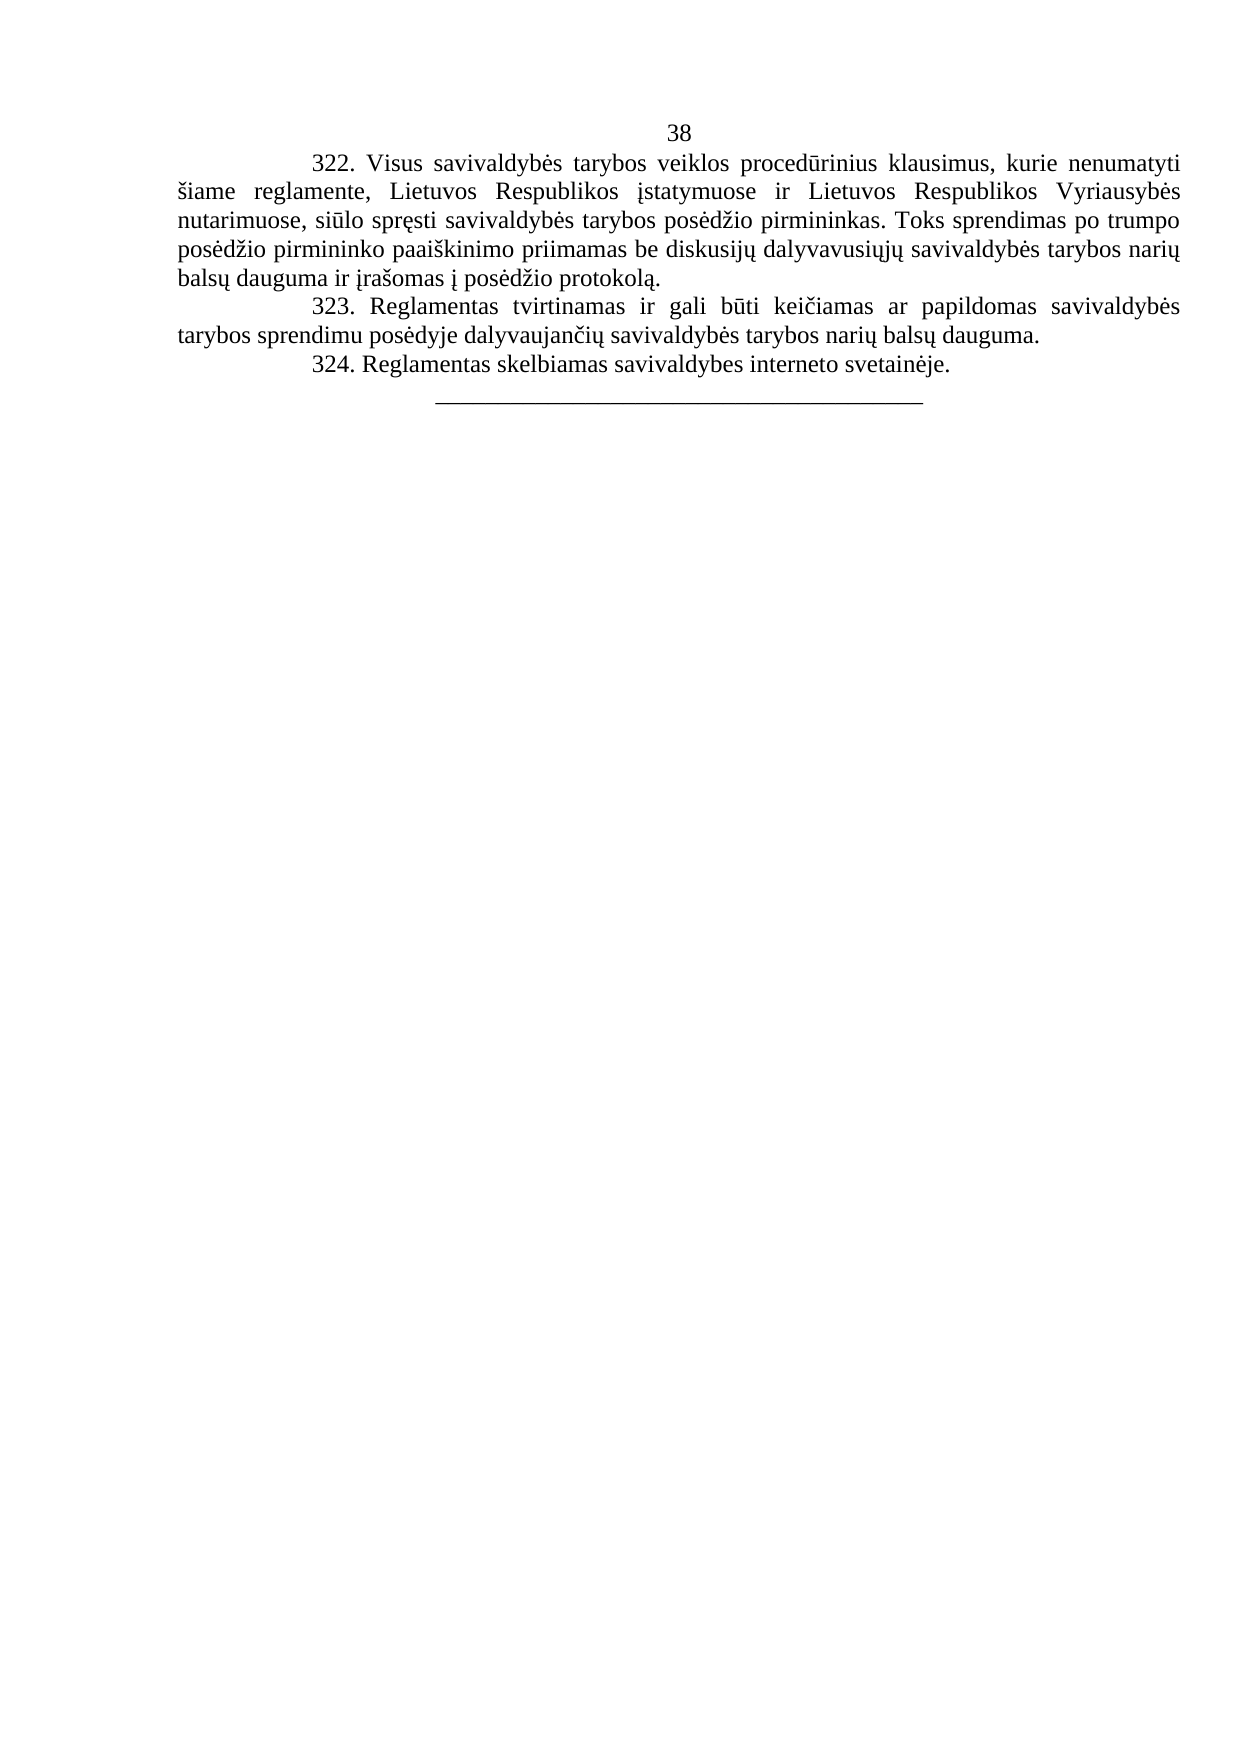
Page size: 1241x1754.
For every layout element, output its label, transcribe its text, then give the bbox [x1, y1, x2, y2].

text _______________________________________ [177, 378, 1181, 406]
text 323. Reglamentas tvirtinamas ir gali būti keičiamas ar papildomas savivaldybės tarybos sprendimu posėdyje dalyvaujančių savivaldybės tarybos narių balsų dauguma. [177, 291, 1181, 349]
text 324. Reglamentas skelbiamas savivaldybes interneto svetainėje. [177, 349, 1181, 378]
text 322. Visus savivaldybės tarybos veiklos procedūrinius klausimus, kurie nenumatyti šiame reglamente, Lietuvos Respublikos įstatymuose ir Lietuvos Respublikos Vyriausybės nutarimuose, siūlo spręsti savivaldybės tarybos posėdžio pirmininkas. Toks sprendimas po trumpo posėdžio pirmininko paaiškinimo priimamas be diskusijų dalyvavusiųjų savivaldybės tarybos narių balsų dauguma ir įrašomas į posėdžio protokolą. [177, 148, 1181, 291]
